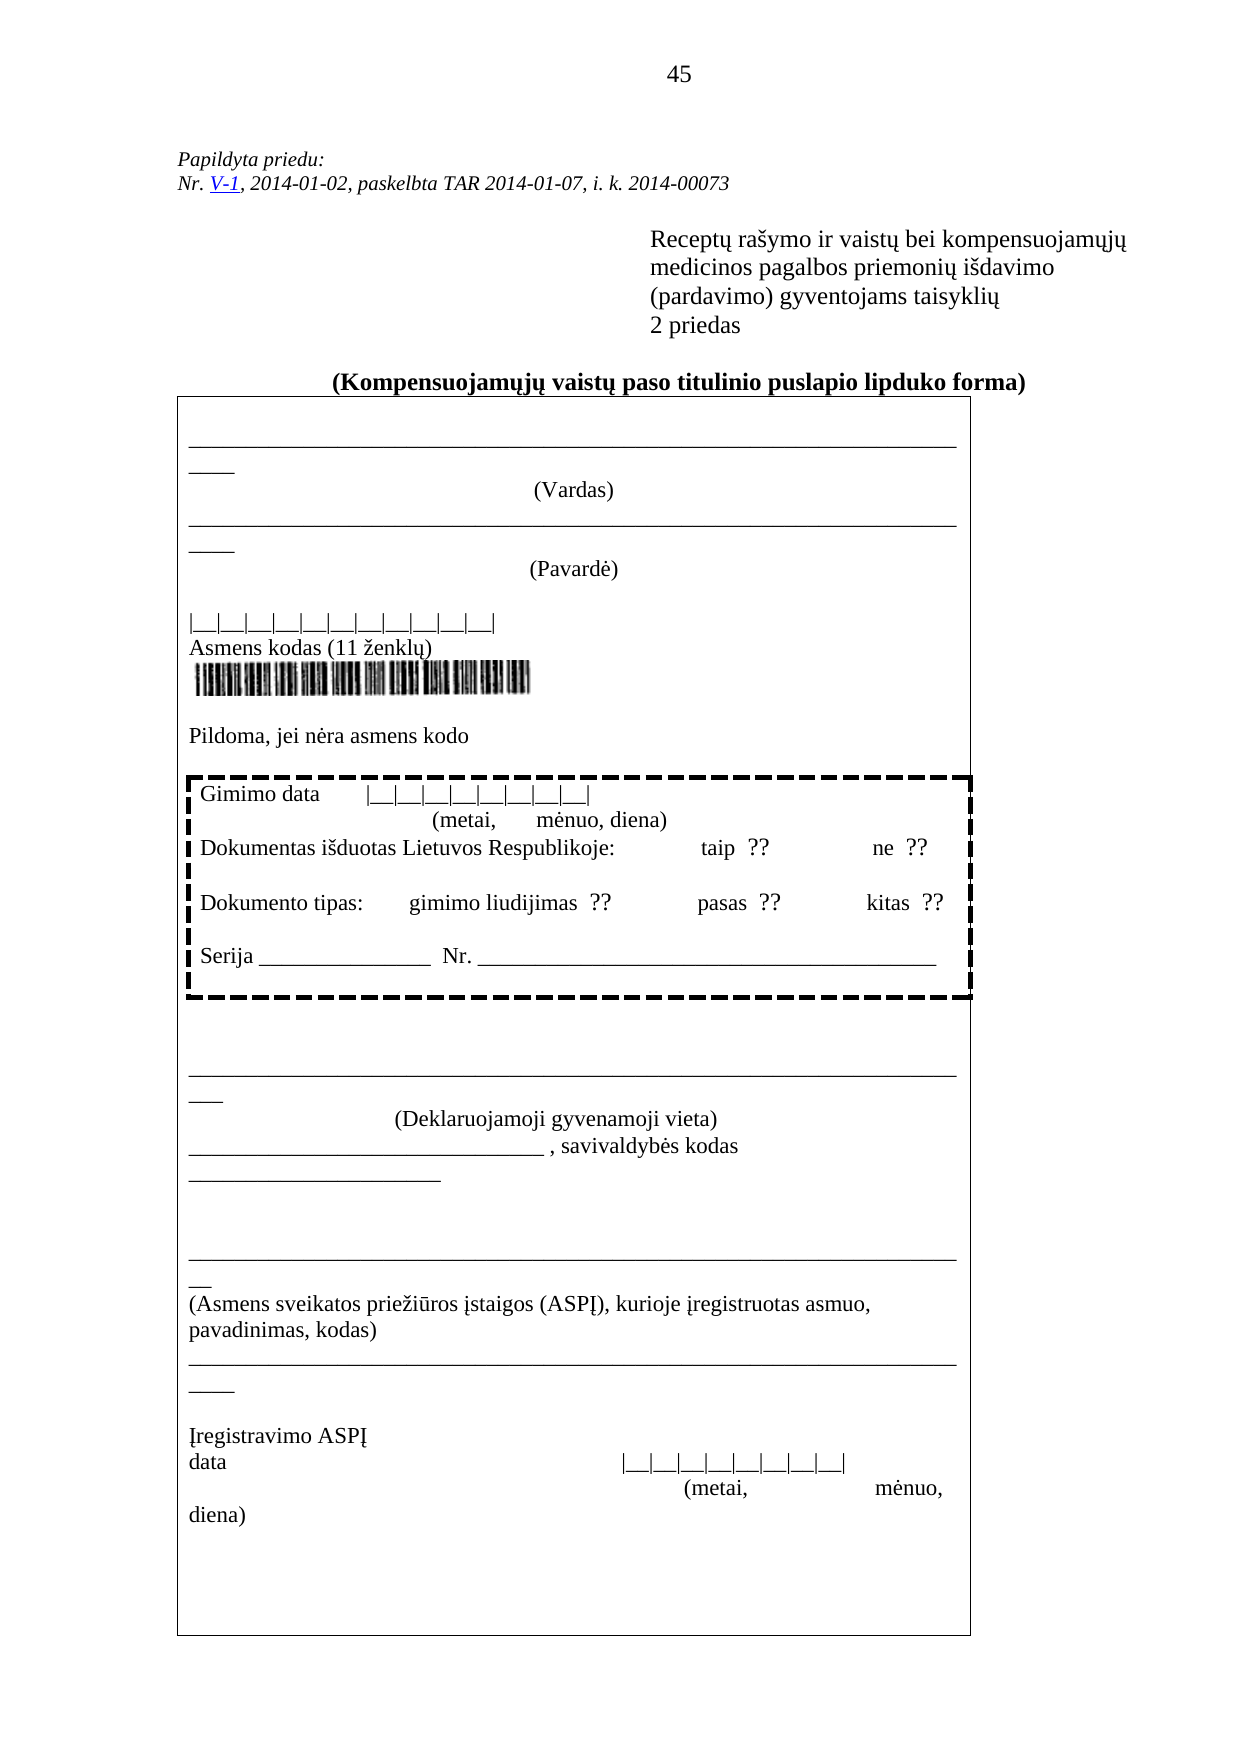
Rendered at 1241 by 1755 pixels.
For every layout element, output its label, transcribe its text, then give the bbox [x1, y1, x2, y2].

table_header Gimimo data |__|__|__|__|__|__|__|__| (metai, mėnuo, diena) Dokumentas išduotas Lietuvos Respublikoje: taip ?? ne ?? Dokumento tipas: gimimo liudijimas ?? pasas ?? kitas ?? Serija _______________ Nr. ________________________________________ [189, 775, 970, 995]
table_header _______________________________________________________________________ (Vardas) _______________________________________________________________________ (Pavardė) |__|__|__|__|__|__|__|__|__|__|__| Asmens kodas (11 ženklų) Pildoma, jei nėra asmens kodo [178, 397, 970, 749]
text 2 priedas [650, 310, 1181, 339]
text medicinos pagalbos priemonių išdavimo [575, 252, 1181, 281]
text (Kompensuojamųjų vaistų paso titulinio puslapio lipduko forma) [177, 367, 1181, 396]
text (pardavimo) gyventojams taisyklių [575, 281, 1181, 310]
text Nr. V-1, 2014-01-02, paskelbta TAR 2014-01-07, i. k. 2014-00073 [177, 171, 1181, 195]
table_cell ______________________________________________________________________ (Deklaruojamoji gyvenamoji vieta) _______________________________ , savivaldybės kodas ______________________ _____________________________________________________________________ (Asmens sveikatos priežiūros įstaigos (ASPĮ), kurioje įregistruotas asmuo, pavadinimas, kodas) _______________________________________________________________________ Įregistravimo ASPĮ data |__|__|__|__|__|__|__|__| (metai, mėnuo, diena) [178, 749, 970, 1635]
text Papildyta priedu: [177, 147, 1181, 171]
text Receptų rašymo ir vaistų bei kompensuojamųjų [575, 224, 1181, 252]
